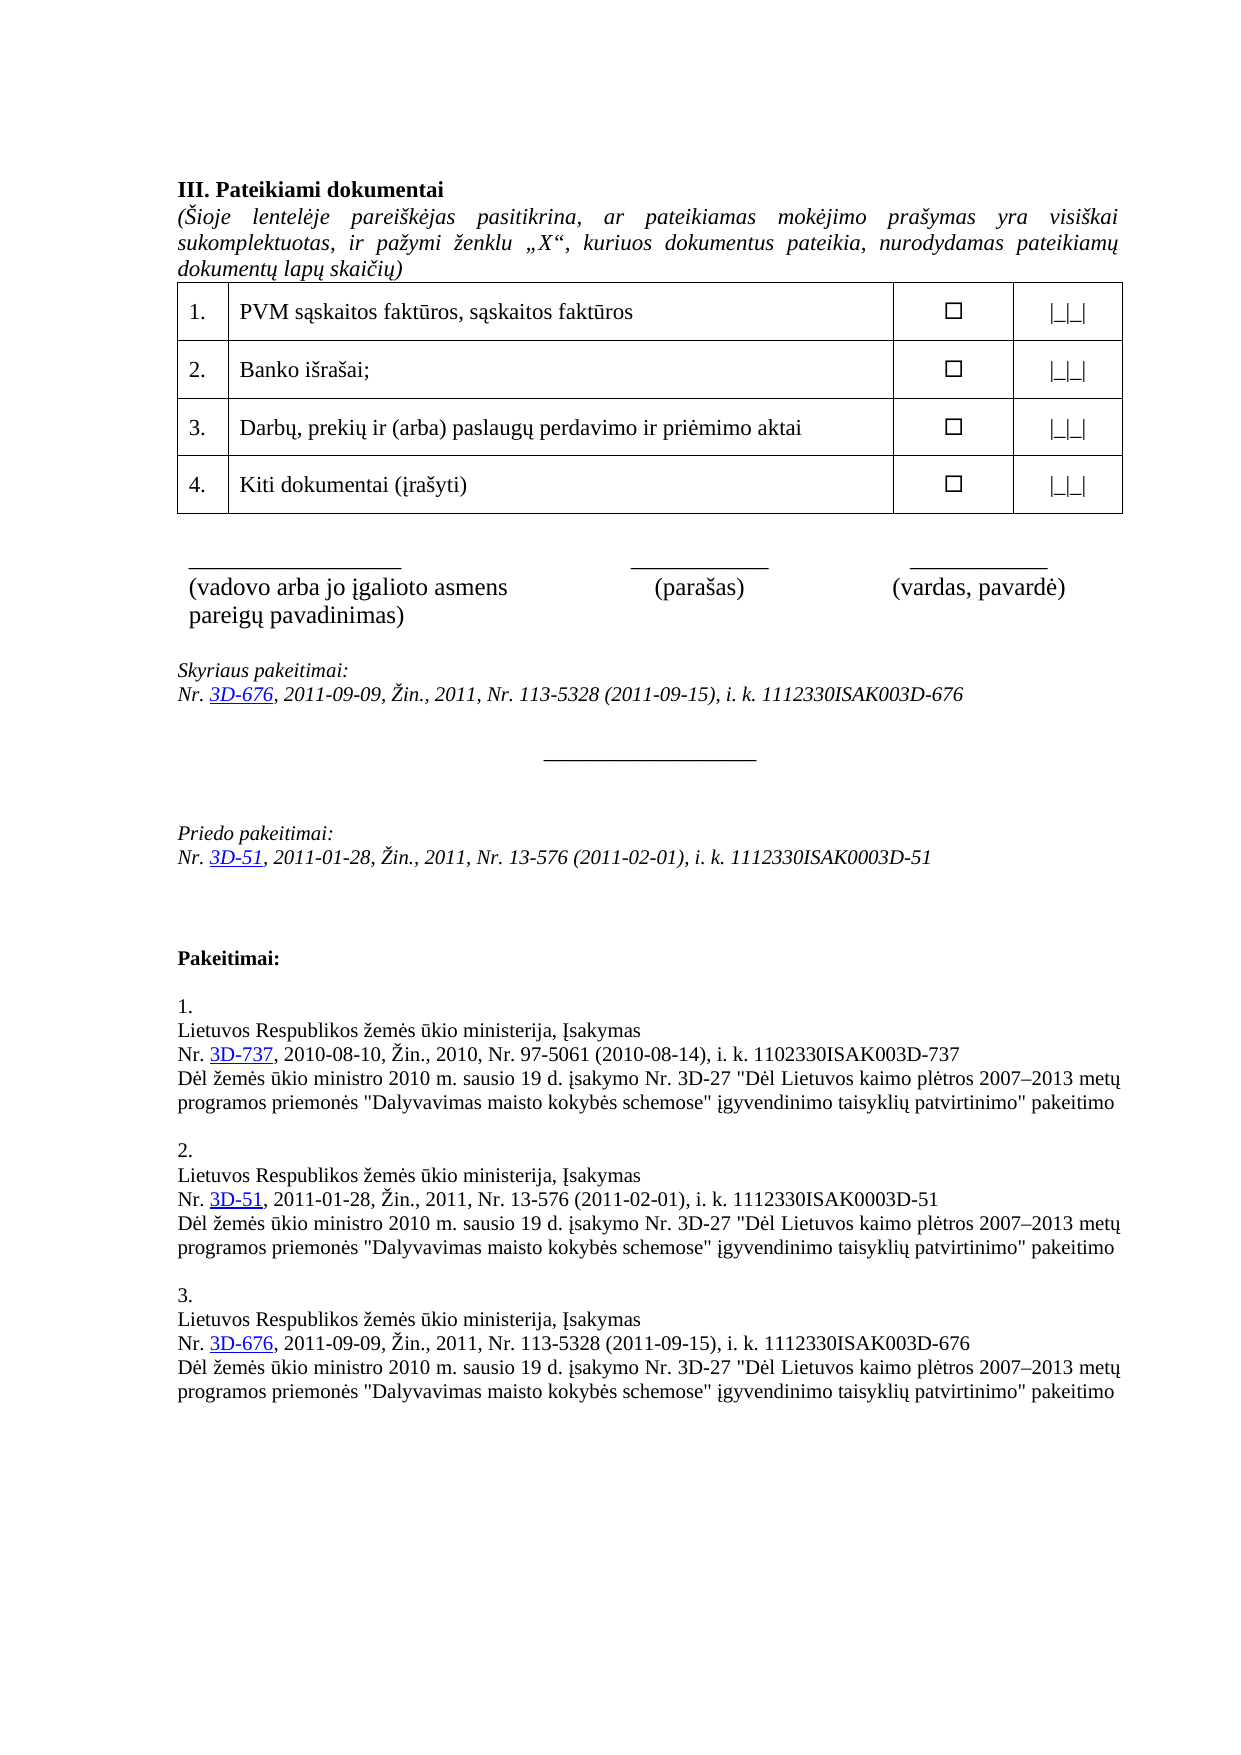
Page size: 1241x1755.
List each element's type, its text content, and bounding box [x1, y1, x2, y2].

text Nr. 3D-51, 2011-01-28, Žin., 2011, Nr. 13-576 (2011-02-01), i. k. 1112330ISAK0003D-51 [177, 1187, 1122, 1211]
table_cell |_|_| [1014, 399, 1122, 455]
table_cell 3. [178, 399, 228, 455]
text Nr. 3D-676, 2011-09-09, Žin., 2011, Nr. 113-5328 (2011-09-15), i. k. 1112330ISAK003D-676 [177, 682, 1122, 706]
table_header _________________ (vadovo arba jo įgalioto asmens pareigų pavadinimas) [177, 543, 563, 629]
table_cell |_|_| [1014, 341, 1122, 397]
text 1. [177, 994, 1122, 1018]
text (Šioje lentelėje pareiškėjas pasitikrina, ar pateikiamas mokėjimo prašymas yra visiškai sukomplektuotas, ir pažymi ženklu „X“, kuriuos dokumentus pateikia, nurodydamas pateikiamų dokumentų lapų skaičių) [177, 203, 1122, 282]
table_header PVM sąskaitos faktūros, sąskaitos faktūros [229, 283, 893, 339]
text Dėl žemės ūkio ministro 2010 m. sausio 19 d. įsakymo Nr. 3D-27 "Dėl Lietuvos kaimo plėtros 2007–2013 metų programos priemonės "Dalyvavimas maisto kokybės schemose" įgyvendinimo taisyklių patvirtinimo" pakeitimo [177, 1355, 1122, 1403]
table_cell Kiti dokumentai (įrašyti) [229, 456, 893, 513]
table_cell 2. [178, 341, 228, 397]
text Lietuvos Respublikos žemės ūkio ministerija, Įsakymas [177, 1307, 1122, 1331]
table_cell Darbų, prekių ir (arba) paslaugų perdavimo ir priėmimo aktai [229, 399, 893, 455]
text Nr. 3D-51, 2011-01-28, Žin., 2011, Nr. 13-576 (2011-02-01), i. k. 1112330ISAK0003D-51 [177, 845, 1122, 869]
table_header 1. [178, 283, 228, 339]
table_header [] [894, 283, 1013, 339]
text Dėl žemės ūkio ministro 2010 m. sausio 19 d. įsakymo Nr. 3D-27 "Dėl Lietuvos kaimo plėtros 2007–2013 metų programos priemonės "Dalyvavimas maisto kokybės schemose" įgyvendinimo taisyklių patvirtinimo" pakeitimo [177, 1211, 1122, 1259]
text Nr. 3D-676, 2011-09-09, Žin., 2011, Nr. 113-5328 (2011-09-15), i. k. 1112330ISAK003D-676 [177, 1331, 1122, 1355]
table_cell [] [894, 341, 1013, 397]
table_cell [] [894, 399, 1013, 455]
table_cell |_|_| [1014, 456, 1122, 513]
table_cell 4. [178, 456, 228, 513]
table_header ___________ (parašas) [564, 543, 808, 629]
table_cell Banko išrašai; [229, 341, 893, 397]
text Nr. 3D-737, 2010-08-10, Žin., 2010, Nr. 97-5061 (2010-08-14), i. k. 1102330ISAK003D-737 [177, 1042, 1122, 1066]
text _________________ [177, 735, 1122, 763]
text Skyriaus pakeitimai: [177, 658, 1122, 682]
text Pakeitimai: [177, 946, 1122, 970]
text III. Pateikiami dokumentai [177, 176, 1122, 203]
table_header |_|_| [1014, 283, 1122, 339]
text 2. [177, 1138, 1122, 1162]
text Dėl žemės ūkio ministro 2010 m. sausio 19 d. įsakymo Nr. 3D-27 "Dėl Lietuvos kaimo plėtros 2007–2013 metų programos priemonės "Dalyvavimas maisto kokybės schemose" įgyvendinimo taisyklių patvirtinimo" pakeitimo [177, 1066, 1122, 1114]
table_header ___________ (vardas, pavardė) [808, 543, 1122, 629]
text Lietuvos Respublikos žemės ūkio ministerija, Įsakymas [177, 1018, 1122, 1042]
text Priedo pakeitimai: [177, 821, 1122, 845]
text Lietuvos Respublikos žemės ūkio ministerija, Įsakymas [177, 1162, 1122, 1187]
table_cell [] [894, 456, 1013, 513]
text 3. [177, 1283, 1122, 1307]
